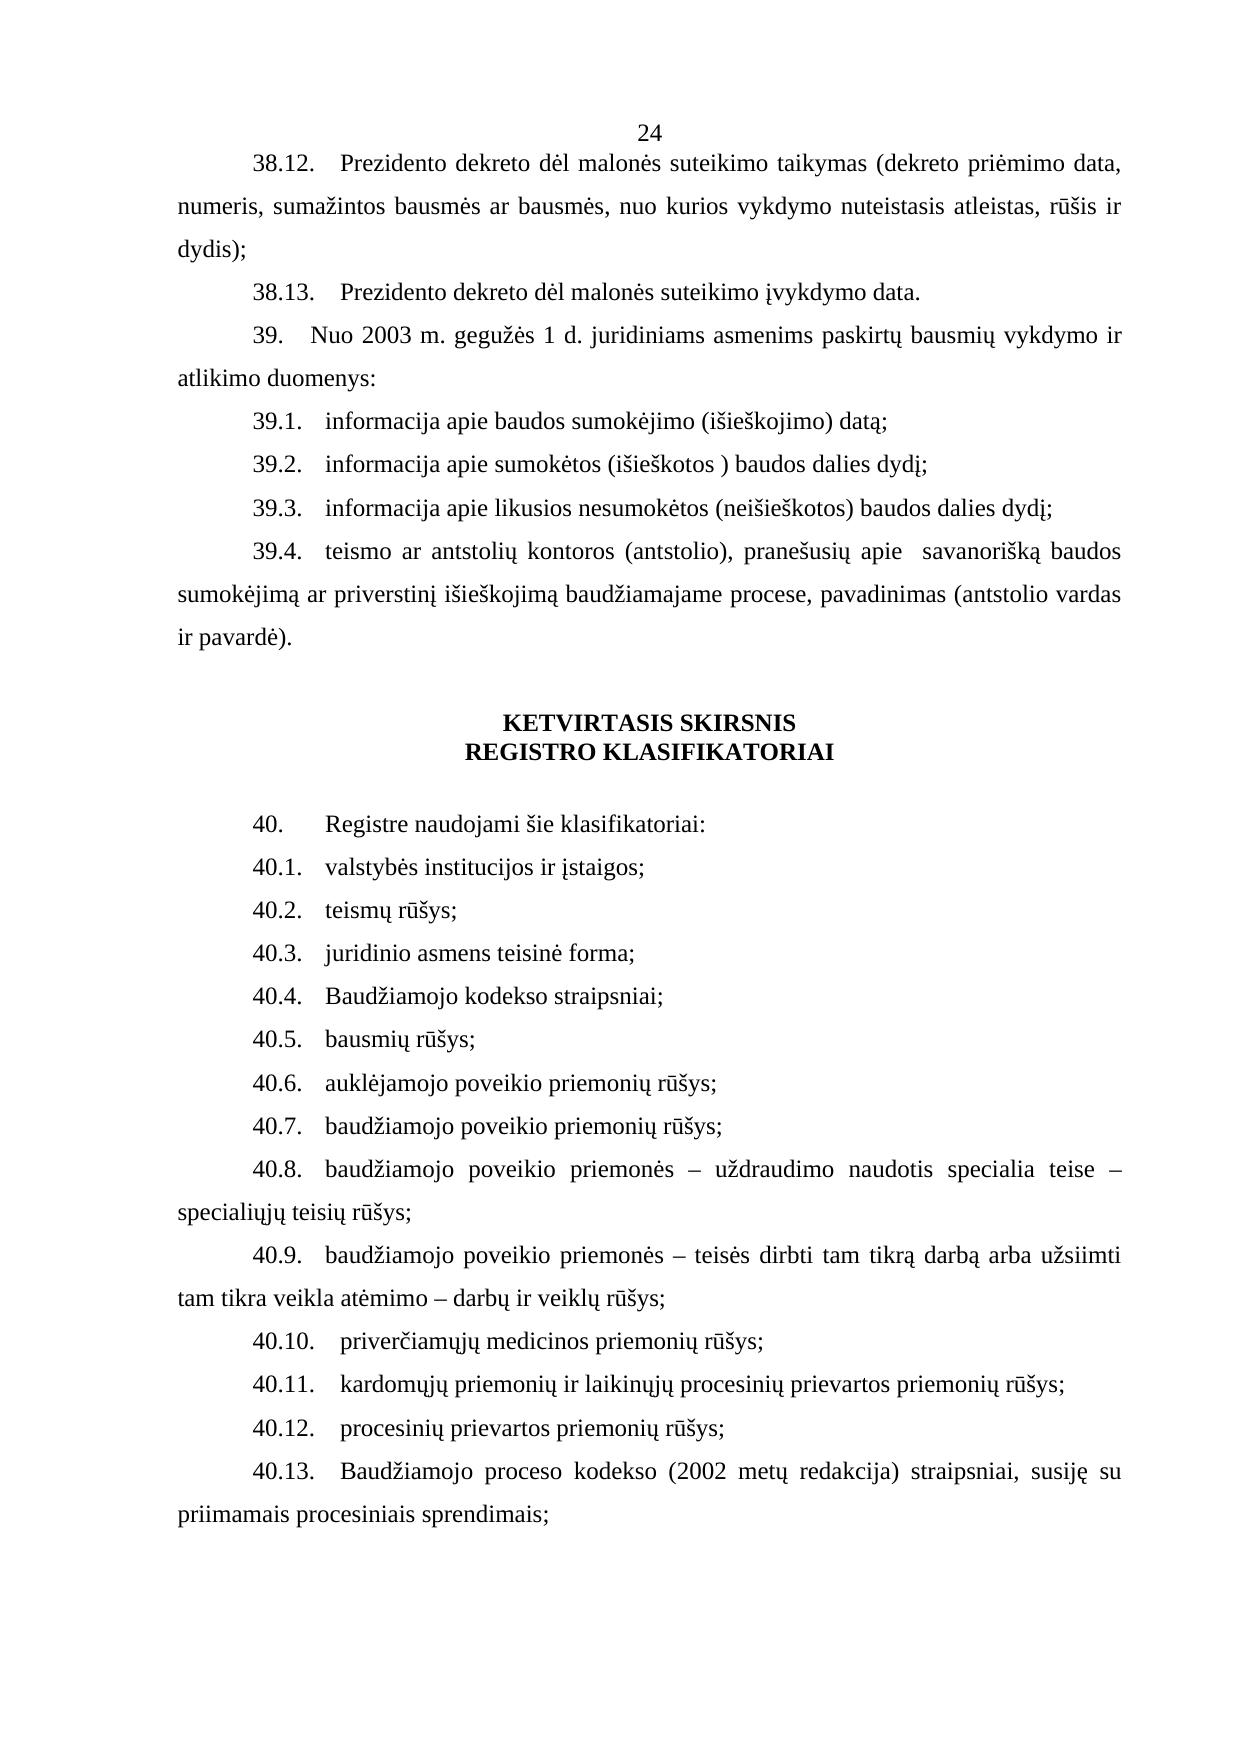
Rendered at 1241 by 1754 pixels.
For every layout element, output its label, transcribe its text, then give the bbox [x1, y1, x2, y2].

text KETVIRTASIS SKIRSNIS [177, 708, 1122, 737]
text 38.13. Prezidento dekreto dėl malonės suteikimo įvykdymo data. [177, 277, 1122, 306]
text 40.11. kardomųjų priemonių ir laikinųjų procesinių prievartos priemonių rūšys; [177, 1369, 1122, 1398]
text 40. Registre naudojami šie klasifikatoriai: [177, 809, 1122, 838]
text 40.4. Baudžiamojo kodekso straipsniai; [177, 981, 1122, 1010]
text 40.1. valstybės institucijos ir įstaigos; [177, 852, 1122, 881]
text REGISTRO KLASIFIKATORIAI [177, 737, 1122, 766]
text 40.5. bausmių rūšys; [177, 1024, 1122, 1053]
text 38.12. Prezidento dekreto dėl malonės suteikimo taikymas (dekreto priėmimo data, numeris, sumažintos bausmės ar bausmės, nuo kurios vykdymo nuteistasis atleistas, rūšis ir dydis); [177, 148, 1122, 263]
text 40.12. procesinių prievartos priemonių rūšys; [177, 1413, 1122, 1441]
text 40.8. baudžiamojo poveikio priemonės – uždraudimo naudotis specialia teise – specialiųjų teisių rūšys; [177, 1154, 1122, 1226]
text 40.2. teismų rūšys; [177, 895, 1122, 924]
text 40.7. baudžiamojo poveikio priemonių rūšys; [177, 1111, 1122, 1139]
text 40.10. priverčiamųjų medicinos priemonių rūšys; [177, 1326, 1122, 1355]
text 40.3. juridinio asmens teisinė forma; [177, 938, 1122, 967]
text 40.13. Baudžiamojo proceso kodekso (2002 metų redakcija) straipsniai, susiję su priimamais procesiniais sprendimais; [177, 1456, 1122, 1528]
text 39. Nuo 2003 m. gegužės 1 d. juridiniams asmenims paskirtų bausmių vykdymo ir atlikimo duomenys: [177, 320, 1122, 392]
text 40.6. auklėjamojo poveikio priemonių rūšys; [177, 1068, 1122, 1096]
text 39.2. informacija apie sumokėtos (išieškotos ) baudos dalies dydį; [177, 449, 1122, 478]
text 40.9. baudžiamojo poveikio priemonės – teisės dirbti tam tikrą darbą arba užsiimti tam tikra veikla atėmimo – darbų ir veiklų rūšys; [177, 1240, 1122, 1312]
text 39.3. informacija apie likusios nesumokėtos (neišieškotos) baudos dalies dydį; [177, 493, 1122, 521]
text 39.1. informacija apie baudos sumokėjimo (išieškojimo) datą; [177, 406, 1122, 435]
text 39.4. teismo ar antstolių kontoros (antstolio), pranešusių apie savanorišką baudos sumokėjimą ar priverstinį išieškojimą baudžiamajame procese, pavadinimas (antstolio vardas ir pavardė). [177, 536, 1122, 651]
